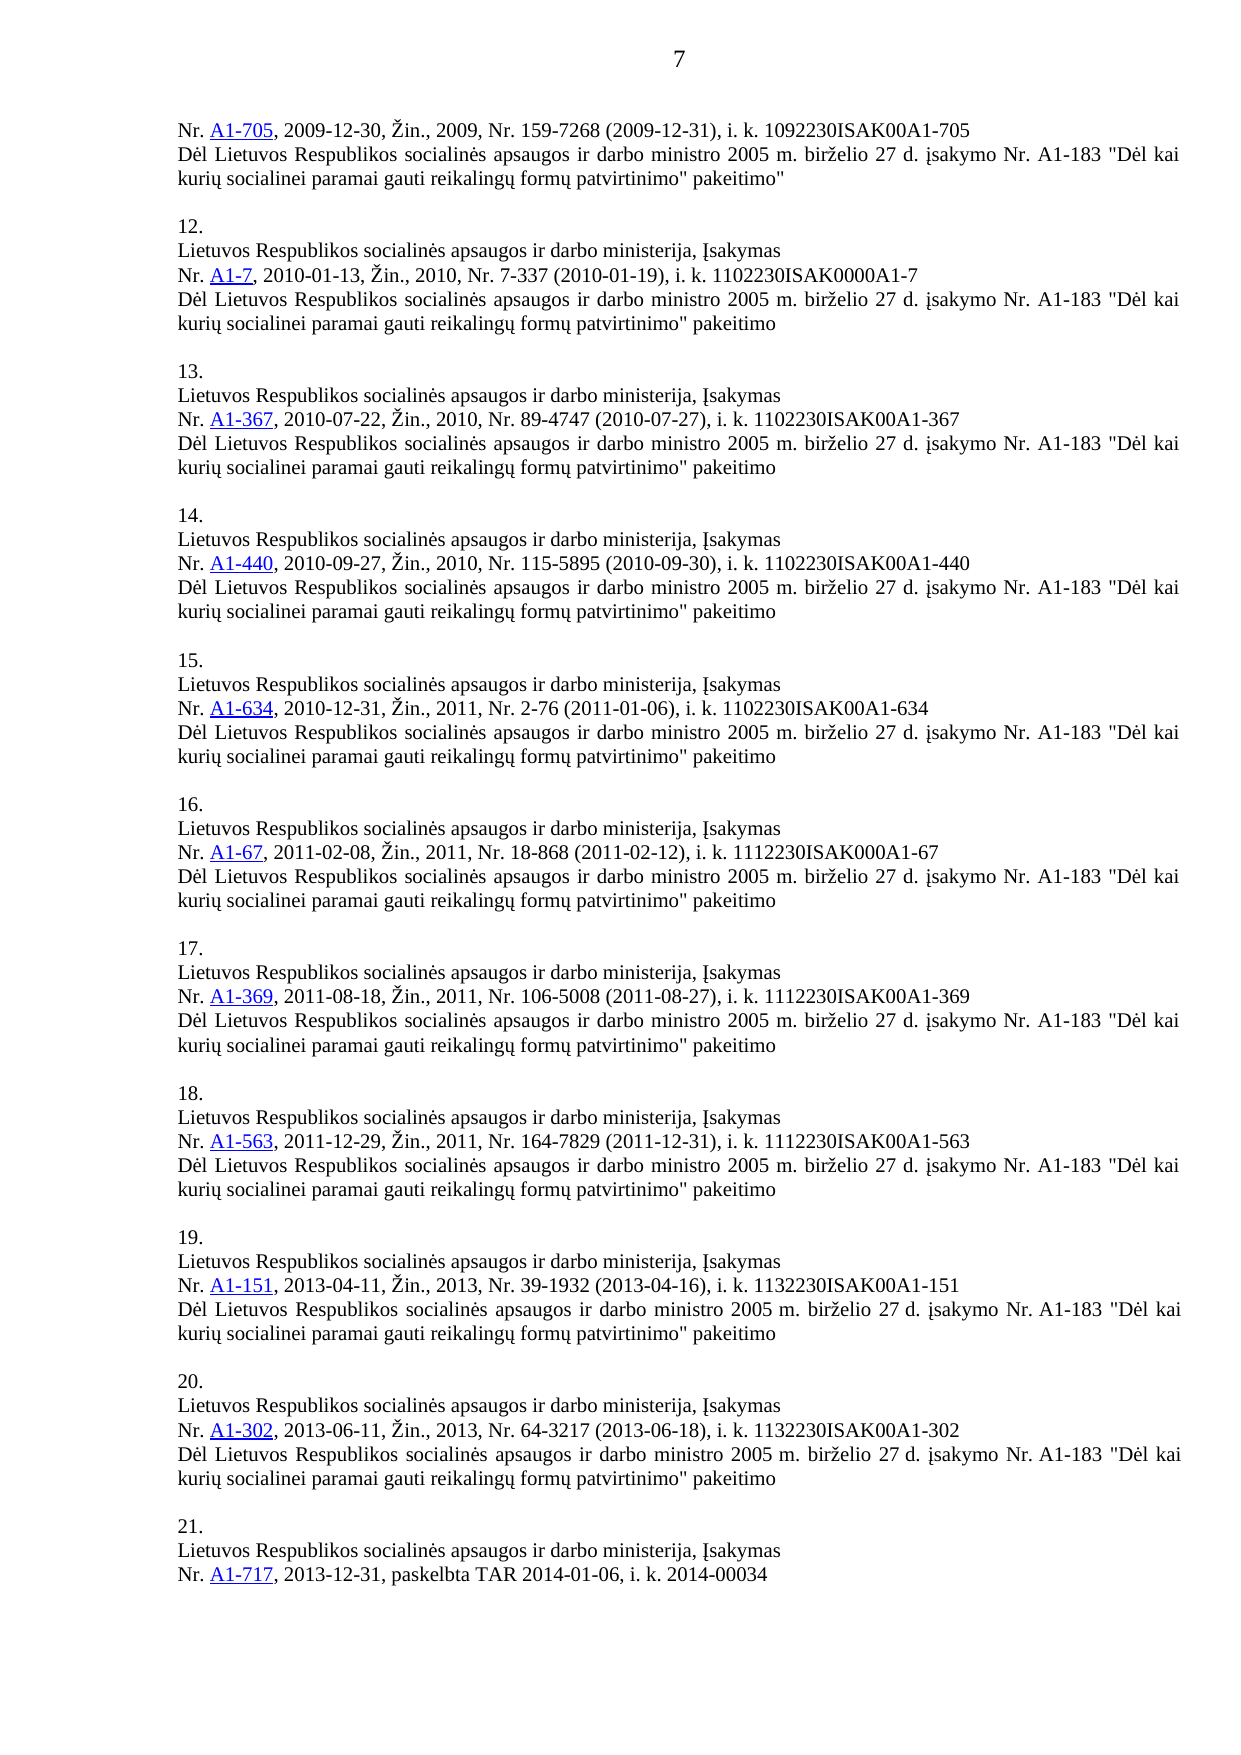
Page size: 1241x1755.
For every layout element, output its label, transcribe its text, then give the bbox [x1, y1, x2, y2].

text Nr. A1-634, 2010-12-31, Žin., 2011, Nr. 2-76 (2011-01-06), i. k. 1102230ISAK00A1-634 [177, 696, 1181, 720]
text Nr. A1-67, 2011-02-08, Žin., 2011, Nr. 18-868 (2011-02-12), i. k. 1112230ISAK000A1-67 [177, 840, 1181, 864]
text Lietuvos Respublikos socialinės apsaugos ir darbo ministerija, Įsakymas [177, 238, 1181, 262]
text Lietuvos Respublikos socialinės apsaugos ir darbo ministerija, Įsakymas [177, 816, 1181, 840]
text Dėl Lietuvos Respublikos socialinės apsaugos ir darbo ministro 2005 m. birželio 27 d. įsakymo Nr. A1-183 "Dėl kai kurių socialinei paramai gauti reikalingų formų patvirtinimo" pakeitimo [177, 864, 1181, 912]
text 15. [177, 647, 1181, 672]
text Dėl Lietuvos Respublikos socialinės apsaugos ir darbo ministro 2005 m. birželio 27 d. įsakymo Nr. A1-183 "Dėl kai kurių socialinei paramai gauti reikalingų formų patvirtinimo" pakeitimo [177, 1153, 1181, 1201]
text 16. [177, 792, 1181, 816]
text Nr. A1-440, 2010-09-27, Žin., 2010, Nr. 115-5895 (2010-09-30), i. k. 1102230ISAK00A1-440 [177, 551, 1181, 575]
text Lietuvos Respublikos socialinės apsaugos ir darbo ministerija, Įsakymas [177, 1249, 1181, 1273]
text 13. [177, 359, 1181, 383]
text Dėl Lietuvos Respublikos socialinės apsaugos ir darbo ministro 2005 m. birželio 27 d. įsakymo Nr. A1-183 "Dėl kai kurių socialinei paramai gauti reikalingų formų patvirtinimo" pakeitimo [177, 287, 1181, 335]
text Nr. A1-151, 2013-04-11, Žin., 2013, Nr. 39-1932 (2013-04-16), i. k. 1132230ISAK00A1-151 [177, 1273, 1181, 1297]
text Lietuvos Respublikos socialinės apsaugos ir darbo ministerija, Įsakymas [177, 1105, 1181, 1129]
text Dėl Lietuvos Respublikos socialinės apsaugos ir darbo ministro 2005 m. birželio 27 d. įsakymo Nr. A1-183 "Dėl kai kurių socialinei paramai gauti reikalingų formų patvirtinimo" pakeitimo [177, 1442, 1181, 1490]
text Lietuvos Respublikos socialinės apsaugos ir darbo ministerija, Įsakymas [177, 527, 1181, 551]
text 12. [177, 214, 1181, 238]
text Lietuvos Respublikos socialinės apsaugos ir darbo ministerija, Įsakymas [177, 1538, 1181, 1562]
text 14. [177, 503, 1181, 527]
text Lietuvos Respublikos socialinės apsaugos ir darbo ministerija, Įsakymas [177, 1393, 1181, 1417]
text Lietuvos Respublikos socialinės apsaugos ir darbo ministerija, Įsakymas [177, 960, 1181, 984]
text Nr. A1-717, 2013-12-31, paskelbta TAR 2014-01-06, i. k. 2014-00034 [177, 1562, 1181, 1586]
text 21. [177, 1514, 1181, 1538]
text Dėl Lietuvos Respublikos socialinės apsaugos ir darbo ministro 2005 m. birželio 27 d. įsakymo Nr. A1-183 "Dėl kai kurių socialinei paramai gauti reikalingų formų patvirtinimo" pakeitimo [177, 1297, 1181, 1345]
text Nr. A1-7, 2010-01-13, Žin., 2010, Nr. 7-337 (2010-01-19), i. k. 1102230ISAK0000A1-7 [177, 262, 1181, 287]
text Nr. A1-302, 2013-06-11, Žin., 2013, Nr. 64-3217 (2013-06-18), i. k. 1132230ISAK00A1-302 [177, 1417, 1181, 1442]
text Dėl Lietuvos Respublikos socialinės apsaugos ir darbo ministro 2005 m. birželio 27 d. įsakymo Nr. A1-183 "Dėl kai kurių socialinei paramai gauti reikalingų formų patvirtinimo" pakeitimo [177, 1008, 1181, 1057]
text 20. [177, 1369, 1181, 1393]
text Nr. A1-563, 2011-12-29, Žin., 2011, Nr. 164-7829 (2011-12-31), i. k. 1112230ISAK00A1-563 [177, 1129, 1181, 1153]
text Nr. A1-367, 2010-07-22, Žin., 2010, Nr. 89-4747 (2010-07-27), i. k. 1102230ISAK00A1-367 [177, 407, 1181, 431]
text 17. [177, 936, 1181, 960]
text Dėl Lietuvos Respublikos socialinės apsaugos ir darbo ministro 2005 m. birželio 27 d. įsakymo Nr. A1-183 "Dėl kai kurių socialinei paramai gauti reikalingų formų patvirtinimo" pakeitimo" [177, 142, 1181, 190]
text 18. [177, 1081, 1181, 1105]
text Dėl Lietuvos Respublikos socialinės apsaugos ir darbo ministro 2005 m. birželio 27 d. įsakymo Nr. A1-183 "Dėl kai kurių socialinei paramai gauti reikalingų formų patvirtinimo" pakeitimo [177, 431, 1181, 479]
text Nr. A1-369, 2011-08-18, Žin., 2011, Nr. 106-5008 (2011-08-27), i. k. 1112230ISAK00A1-369 [177, 984, 1181, 1008]
text 19. [177, 1225, 1181, 1249]
text Dėl Lietuvos Respublikos socialinės apsaugos ir darbo ministro 2005 m. birželio 27 d. įsakymo Nr. A1-183 "Dėl kai kurių socialinei paramai gauti reikalingų formų patvirtinimo" pakeitimo [177, 720, 1181, 768]
text Lietuvos Respublikos socialinės apsaugos ir darbo ministerija, Įsakymas [177, 383, 1181, 407]
text Nr. A1-705, 2009-12-30, Žin., 2009, Nr. 159-7268 (2009-12-31), i. k. 1092230ISAK00A1-705 [177, 118, 1181, 142]
text Lietuvos Respublikos socialinės apsaugos ir darbo ministerija, Įsakymas [177, 672, 1181, 696]
text Dėl Lietuvos Respublikos socialinės apsaugos ir darbo ministro 2005 m. birželio 27 d. įsakymo Nr. A1-183 "Dėl kai kurių socialinei paramai gauti reikalingų formų patvirtinimo" pakeitimo [177, 575, 1181, 623]
